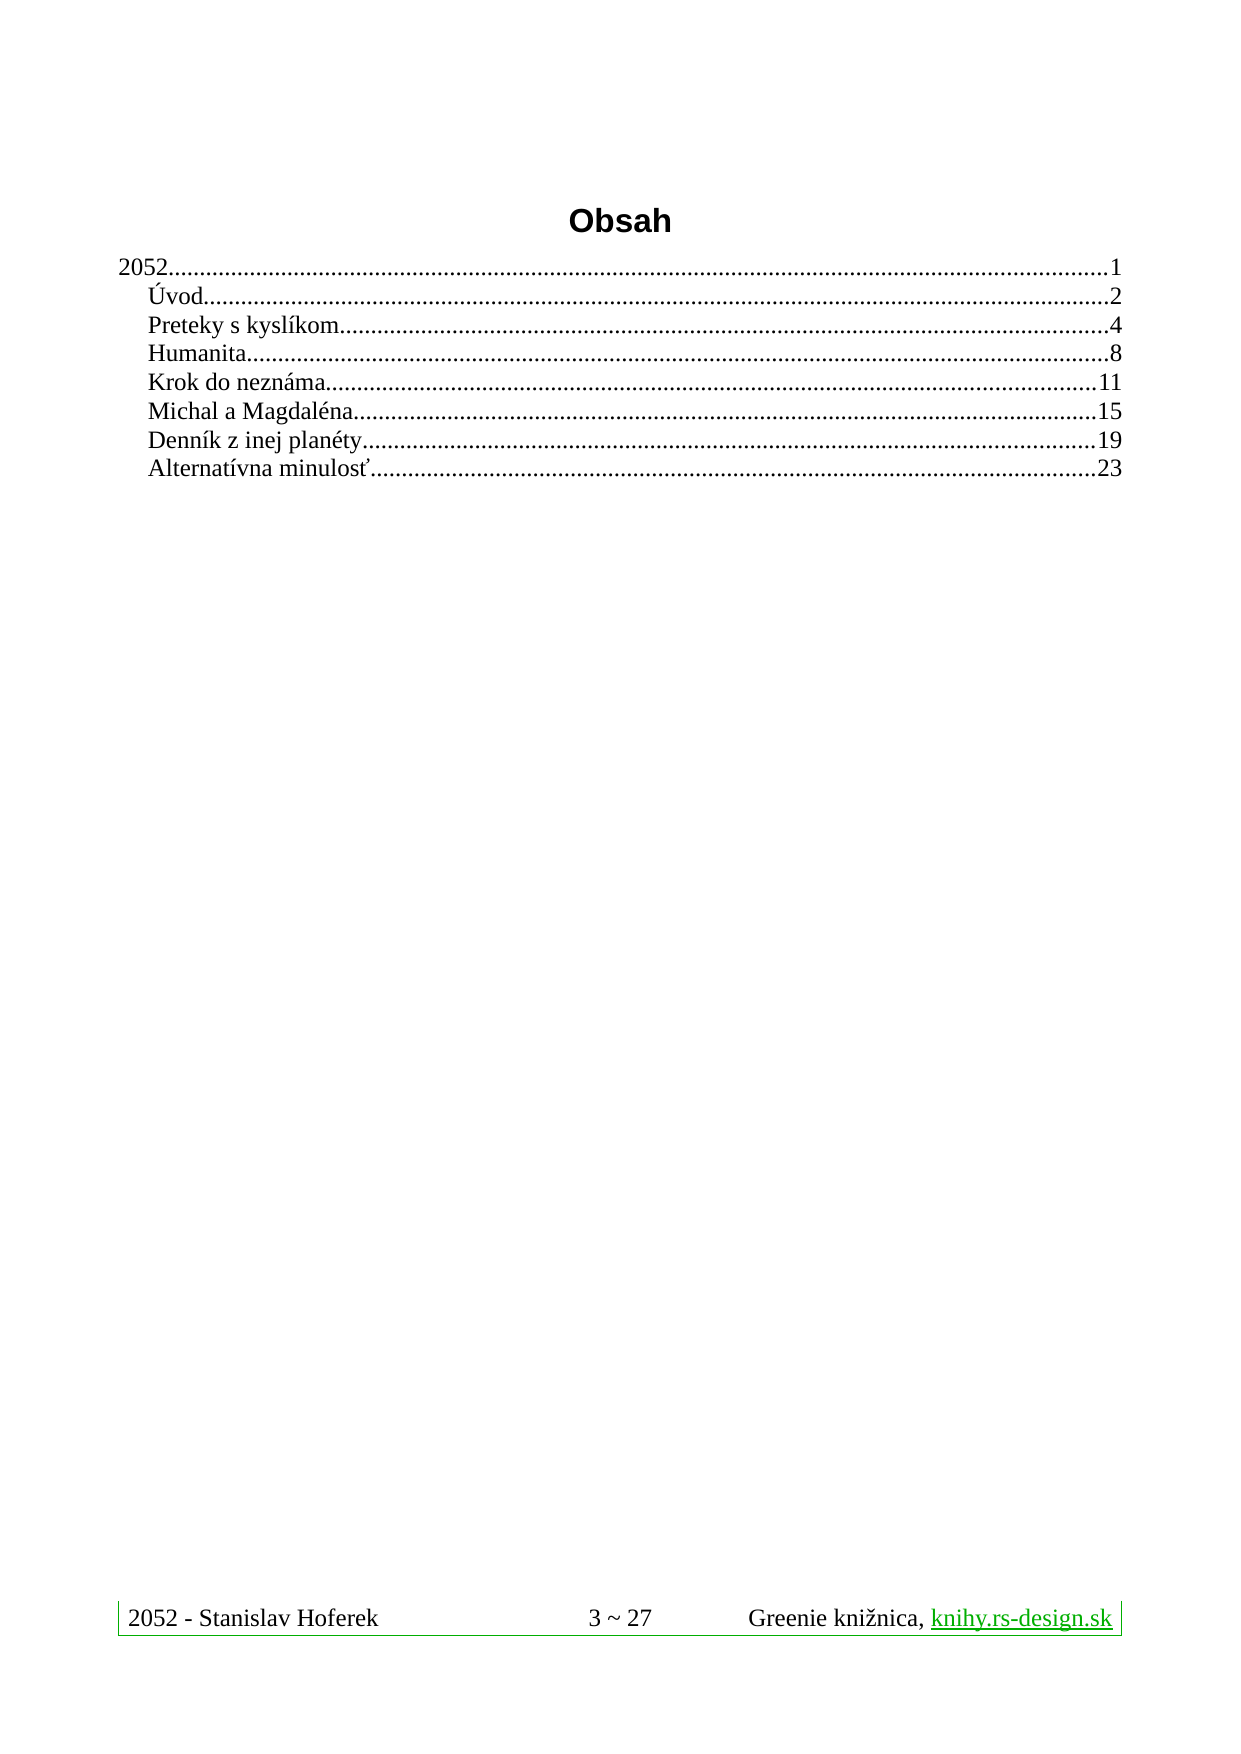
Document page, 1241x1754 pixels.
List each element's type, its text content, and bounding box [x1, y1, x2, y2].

text Krok do neznáma 11 [148, 367, 1122, 396]
subtitle Obsah [118, 201, 1122, 240]
text Alternatívna minulosť 23 [148, 453, 1122, 482]
text 2052 1 [118, 252, 1122, 281]
text Preteky s kyslíkom 4 [148, 310, 1122, 338]
text Úvod 2 [148, 281, 1122, 310]
text Humanita 8 [148, 338, 1122, 367]
text Denník z inej planéty 19 [148, 425, 1122, 453]
text Michal a Magdaléna 15 [148, 396, 1122, 425]
